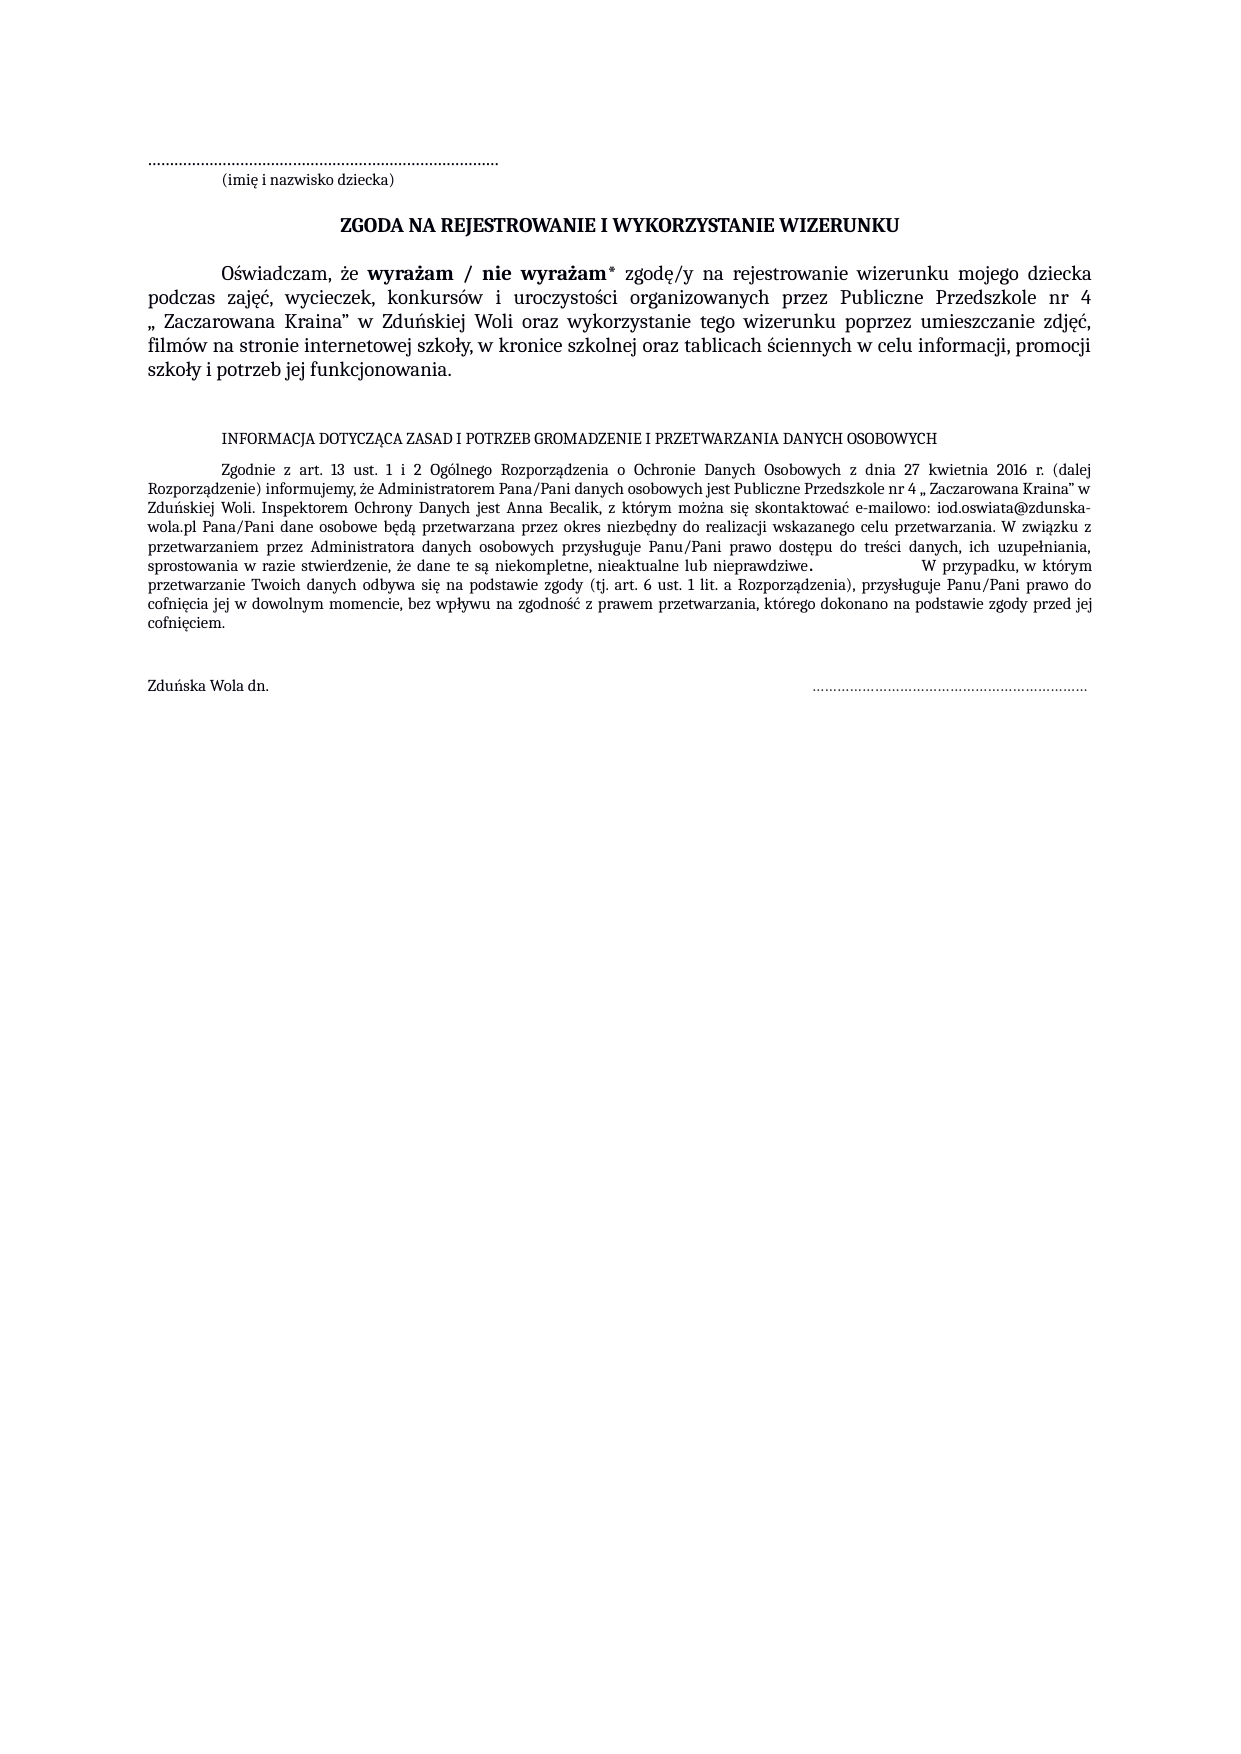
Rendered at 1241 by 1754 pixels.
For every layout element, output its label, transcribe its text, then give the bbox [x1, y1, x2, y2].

text ZGODA NA REJESTROWANIE I WYKORZYSTANIE WIZERUNKU [148, 213, 1093, 237]
text Zduńska Wola dn. ………………………………………………………… [148, 676, 1093, 696]
text Zgodnie z art. 13 ust. 1 i 2 Ogólnego Rozporządzenia o Ochronie Danych Osobowych z dnia 27 kwietnia 2016 r. (dalej Rozporządzenie) informujemy, że Administratorem Pana/Pani danych osobowych jest Publiczne Przedszkole nr 4 „ Zaczarowana Kraina” w Zduńskiej Woli. Inspektorem Ochrony Danych jest Anna Becalik, z którym można się skontaktować e-mailowo: iod.oswiata@zdunska-wola.pl Pana/Pani dane osobowe będą przetwarzana przez okres niezbędny do realizacji wskazanego celu przetwarzania. W związku z przetwarzaniem przez Administratora danych osobowych przysługuje Panu/Pani prawo dostępu do treści danych, ich uzupełniania, sprostowania w razie stwierdzenie, że dane te są niekompletne, nieaktualne lub nieprawdziwe. W przypadku, w którym przetwarzanie Twoich danych odbywa się na podstawie zgody (tj. art. 6 ust. 1 lit. a Rozporządzenia), przysługuje Panu/Pani prawo do cofnięcia jej w dowolnym momencie, bez wpływu na zgodność z prawem przetwarzania, którego dokonano na podstawie zgody przed jej cofnięciem. [148, 460, 1093, 633]
text ………………………………………..…………………………… [148, 148, 1093, 170]
text Oświadczam, że wyrażam / nie wyrażam* zgodę/y na rejestrowanie wizerunku mojego dziecka podczas zajęć, wycieczek, konkursów i uroczystości organizowanych przez Publiczne Przedszkole nr 4 „ Zaczarowana Kraina” w Zduńskiej Woli oraz wykorzystanie tego wizerunku poprzez umieszczanie zdjęć, filmów na stronie internetowej szkoły, w kronice szkolnej oraz tablicach ściennych w celu informacji, promocji szkoły i potrzeb jej funkcjonowania. [148, 261, 1093, 381]
text INFORMACJA DOTYCZĄCA ZASAD I POTRZEB GROMADZENIE I PRZETWARZANIA DANYCH OSOBOWYCH [148, 429, 1093, 448]
text (imię i nazwisko dziecka) [148, 170, 1093, 189]
